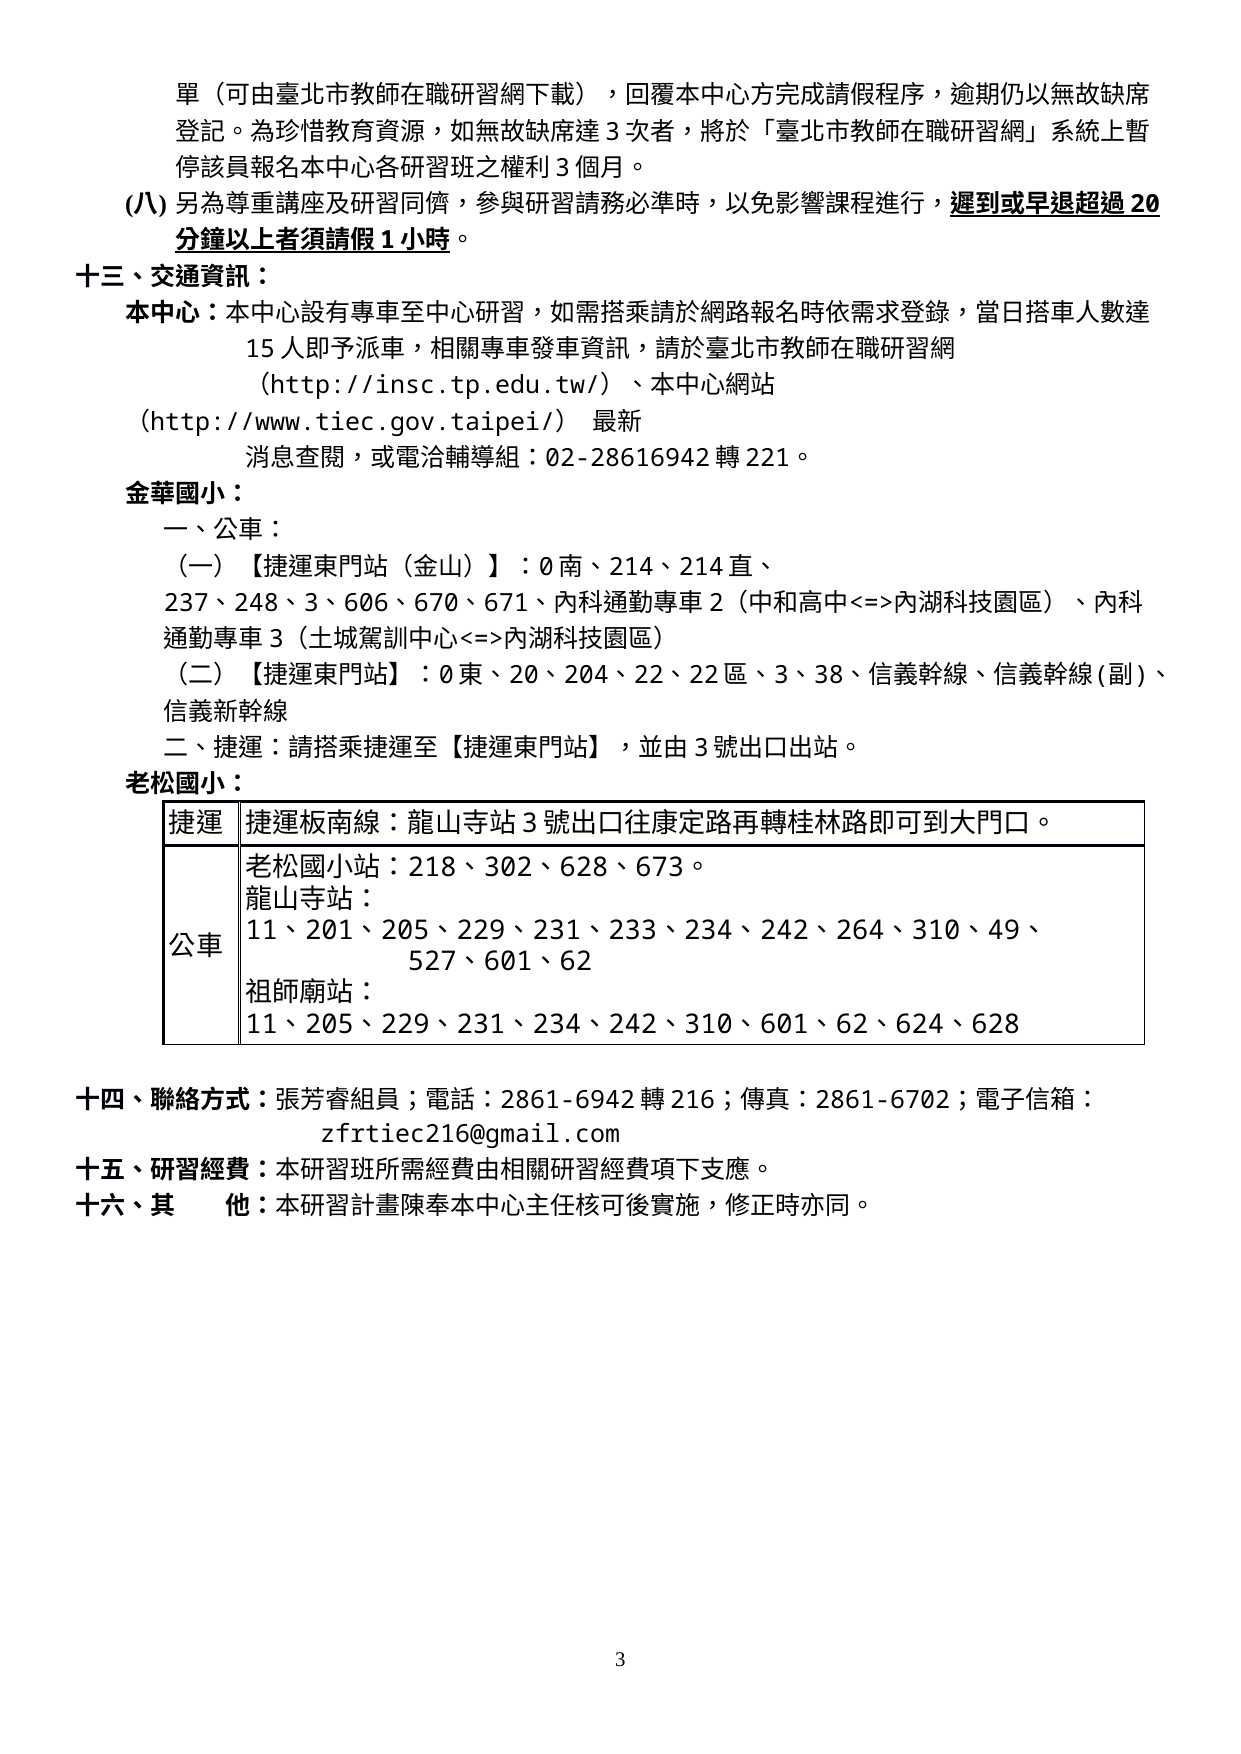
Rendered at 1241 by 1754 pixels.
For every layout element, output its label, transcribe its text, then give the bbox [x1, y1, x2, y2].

text 15人即予派車，相關專車發車資訊，請於臺北市教師在職研習網 [125, 329, 1165, 365]
table_cell 老松國小站：218、302、628、673。 龍山寺站：11、201、205、229、231、233、234、242、264、310、49、 527、601、62 祖師廟站：11、205、229、231、234、242、310、601、62、624、628 [241, 847, 1144, 1044]
text 二、捷運：請搭乘捷運至【捷運東門站】，並由3號出口出站。 [163, 727, 1165, 764]
text 金華國小： [125, 474, 1165, 510]
text zfrtiec216@gmail.com [125, 1115, 1165, 1149]
list 其 他：本研習計畫陳奉本中心主任核可後實施，修正時亦同。 [75, 1186, 1165, 1222]
list 另為尊重講座及研習同儕，參與研習請務必準時，以免影響課程進行，遲到或早退超過20分鐘以上者須請假1小時。 [125, 184, 1165, 256]
list 交通資訊： [75, 256, 1165, 292]
text 本中心：本中心設有專車至中心研習，如需搭乘請於網路報名時依需求登錄，當日搭車人數達 [125, 292, 1165, 329]
list 聯絡方式：張芳睿組員；電話：2861-6942轉216；傳真：2861-6702；電子信箱： [75, 1079, 1165, 1115]
text 老松國小： [125, 764, 1165, 800]
table_header 捷運 [165, 803, 238, 844]
table_cell 公車 [165, 847, 238, 1044]
list 研習經費：本研習班所需經費由相關研習經費項下支應。 [75, 1149, 1165, 1186]
text （一）【捷運東門站（金山）】：0南、214、214直、237、248、3、606、670、671、內科通勤專車2（中和高中<=>內湖科技園區）、內科通勤專車3（土城駕訓中心<=>內湖科技園區） [163, 546, 1165, 655]
list 單（可由臺北市教師在職研習網下載），回覆本中心方完成請假程序，逾期仍以無故缺席登記。為珍惜教育資源，如無故缺席達3次者，將於「臺北市教師在職研習網」系統上暫停該員報名本中心各研習班之權利3個月。 [125, 75, 1165, 184]
text （http://insc.tp.edu.tw/）、本中心網站（http://www.tiec.gov.taipei/） 最新 [125, 365, 1165, 437]
text 一、公車： [163, 510, 1165, 546]
text （二）【捷運東門站】：0東、20、204、22、22區、3、38、信義幹線、信義幹線(副)、信義新幹線 [163, 655, 1165, 727]
table_header 捷運板南線：龍山寺站3號出口往康定路再轉桂林路即可到大門口。 [241, 803, 1144, 844]
text 消息查閱，或電洽輔導組：02-28616942轉221。 [125, 437, 1165, 474]
